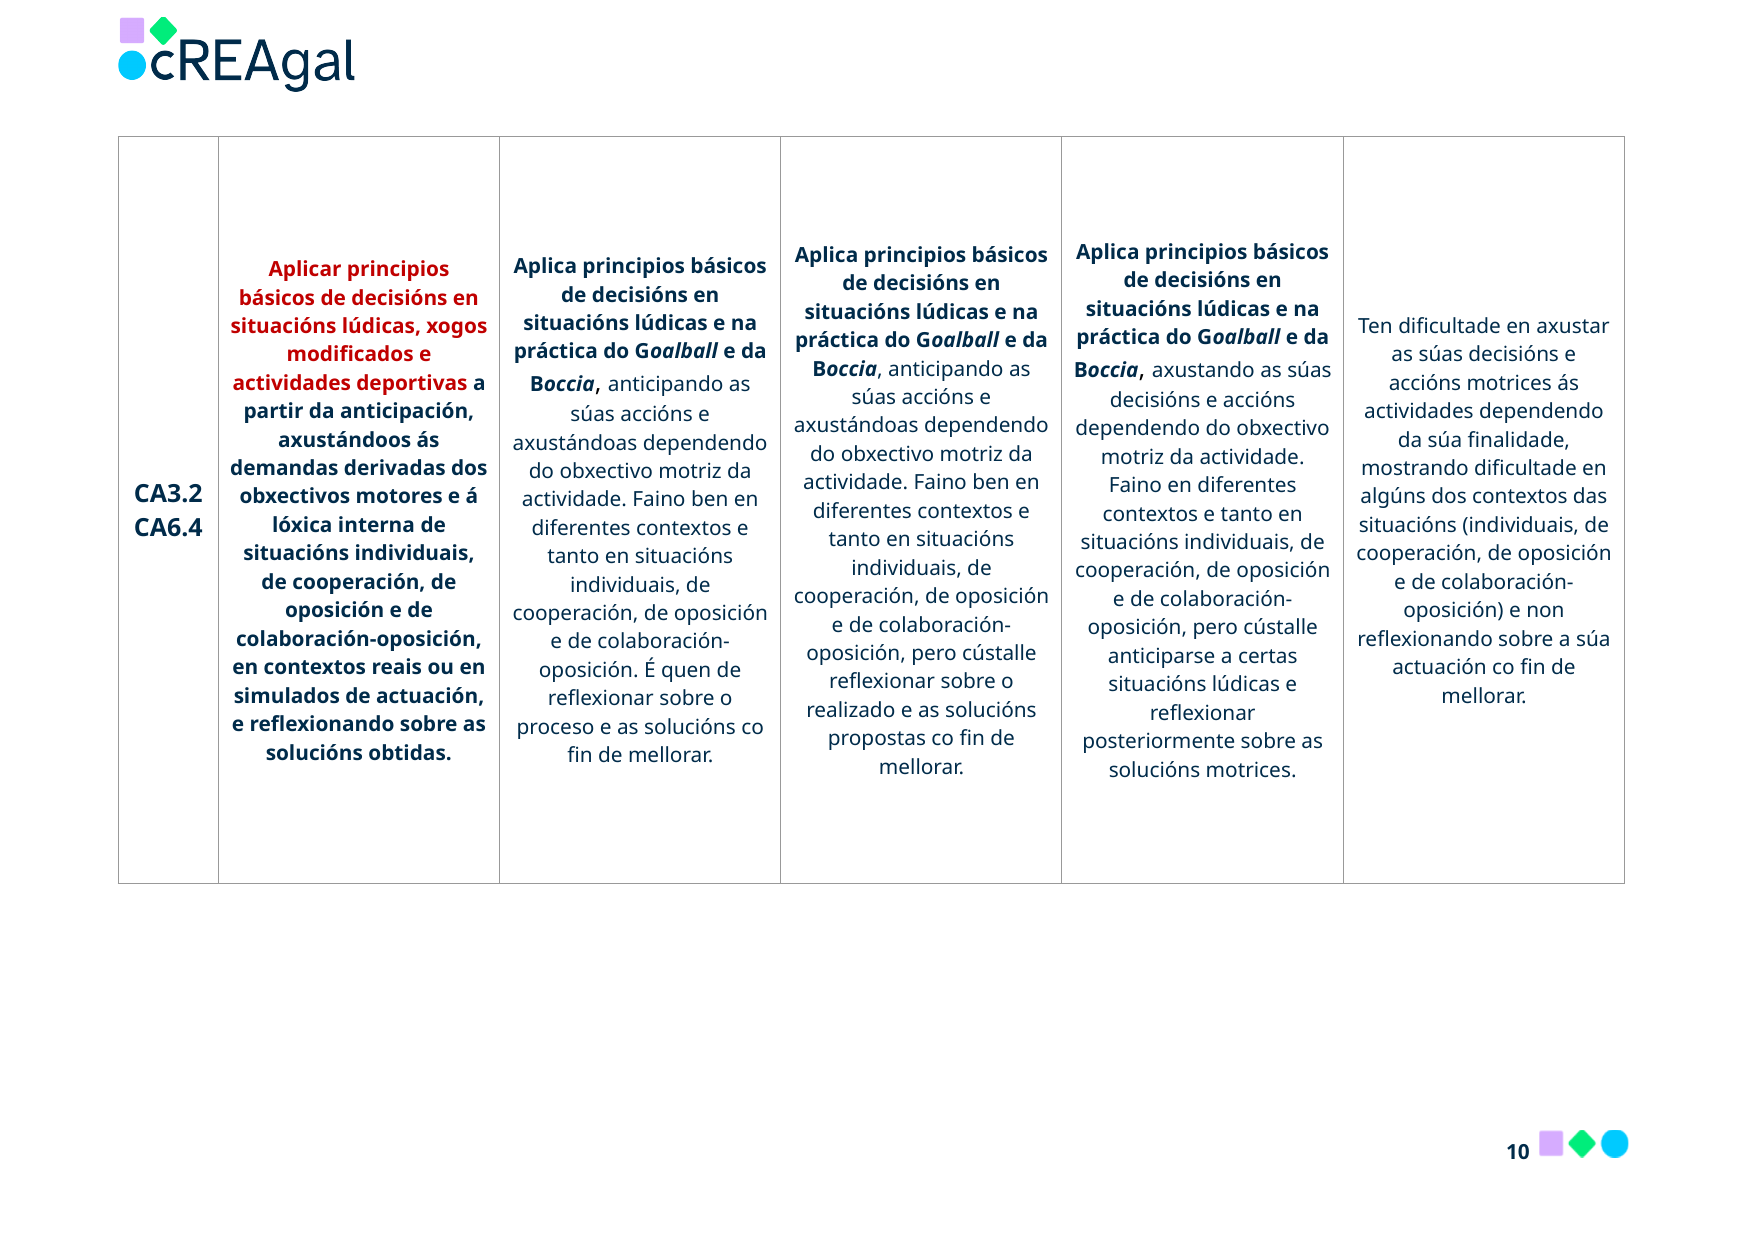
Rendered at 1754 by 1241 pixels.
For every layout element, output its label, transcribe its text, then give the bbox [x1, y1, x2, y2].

table_cell CA3.2 CA6.4 [119, 137, 218, 883]
table_cell Aplica principios básicos de decisións en situacións lúdicas e na práctica do Goalball e da Boccia, anticipando as súas accións e axustándoas dependendo do obxectivo motriz da actividade. Faino ben en diferentes contextos e tanto en situacións individuais, de cooperación, de oposición e de colaboración-oposición, pero cústalle reflexionar sobre o realizado e as solucións propostas co fin de mellorar. [781, 137, 1061, 883]
table_cell Ten dificultade en axustar as súas decisións e accións motrices ás actividades dependendo da súa finalidade, mostrando dificultade en algúns dos contextos das situacións (individuais, de cooperación, de oposición e de colaboración-oposición) e non reflexionando sobre a súa actuación co fin de mellorar. [1344, 137, 1624, 883]
picture [118, 17, 355, 92]
picture [1622, 1130, 1629, 1140]
picture [1618, 1146, 1629, 1158]
table_cell Aplica principios básicos de decisións en situacións lúdicas e na práctica do Goalball e da Boccia, anticipando as súas accións e axustándoas dependendo do obxectivo motriz da actividade. Faino ben en diferentes contextos e tanto en situacións individuais, de cooperación, de oposición e de colaboración-oposición. É quen de reflexionar sobre o proceso e as solucións co fin de mellorar. [500, 137, 780, 883]
table_cell Aplicar principios básicos de decisións en situacións lúdicas, xogos modificados e actividades deportivas a partir da anticipación, axustándoos ás demandas derivadas dos obxectivos motores e á lóxica interna de situacións individuais, de cooperación, de oposición e de colaboración-oposición, en contextos reais ou en simulados de actuación, e reflexionando sobre as solucións obtidas. [219, 137, 499, 883]
picture [1539, 1130, 1612, 1158]
table_cell Aplica principios básicos de decisións en situacións lúdicas e na práctica do Goalball e da Boccia, axustando as súas decisións e accións dependendo do obxectivo motriz da actividade. Faino en diferentes contextos e tanto en situacións individuais, de cooperación, de oposición e de colaboración-oposición, pero cústalle anticiparse a certas situacións lúdicas e reflexionar posteriormente sobre as solucións motrices. [1062, 137, 1343, 883]
